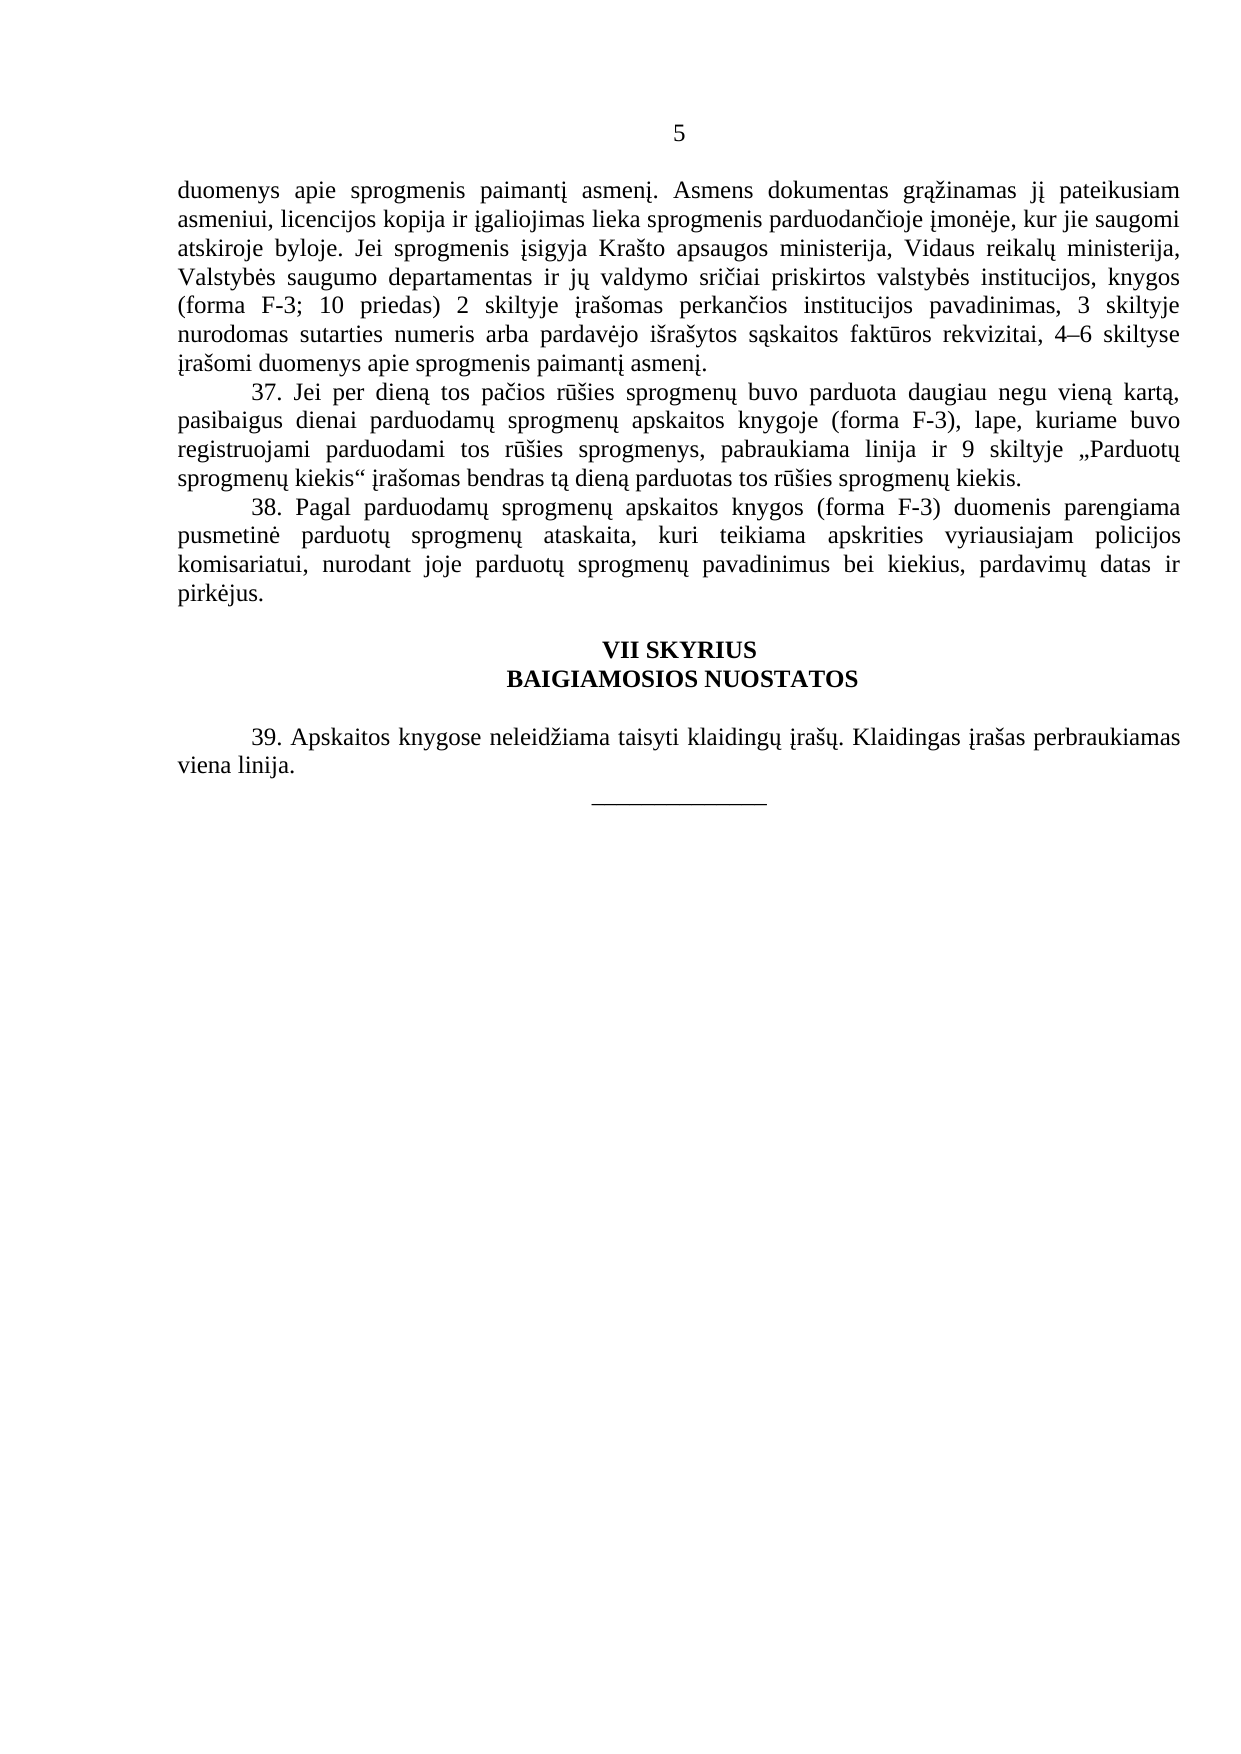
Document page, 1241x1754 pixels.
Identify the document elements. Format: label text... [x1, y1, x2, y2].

text duomenys apie sprogmenis paimantį asmenį. Asmens dokumentas grąžinamas jį pateikusiam asmeniui, licencijos kopija ir įgaliojimas lieka sprogmenis parduodančioje įmonėje, kur jie saugomi atskiroje byloje. Jei sprogmenis įsigyja Krašto apsaugos ministerija, Vidaus reikalų ministerija, Valstybės saugumo departamentas ir jų valdymo sričiai priskirtos valstybės institucijos, knygos (forma F-3; 10 priedas) 2 skiltyje įrašomas perkančios institucijos pavadinimas, 3 skiltyje nurodomas sutarties numeris arba pardavėjo išrašytos sąskaitos faktūros rekvizitai, 4–6 skiltyse įrašomi duomenys apie sprogmenis paimantį asmenį. [177, 176, 1181, 377]
text 37. Jei per dieną tos pačios rūšies sprogmenų buvo parduota daugiau negu vieną kartą, pasibaigus dienai parduodamų sprogmenų apskaitos knygoje (forma F-3), lape, kuriame buvo registruojami parduodami tos rūšies sprogmenys, pabraukiama linija ir 9 skiltyje „Parduotų sprogmenų kiekis“ įrašomas bendras tą dieną parduotas tos rūšies sprogmenų kiekis. [177, 377, 1181, 492]
text BAIGIAMOSIOS NUOSTATOS [177, 664, 1181, 693]
text 38. Pagal parduodamų sprogmenų apskaitos knygos (forma F-3) duomenis parengiama pusmetinė parduotų sprogmenų ataskaita, kuri teikiama apskrities vyriausiajam policijos komisariatui, nurodant joje parduotų sprogmenų pavadinimus bei kiekius, pardavimų datas ir pirkėjus. [177, 492, 1181, 607]
text 39. Apskaitos knygose neleidžiama taisyti klaidingų įrašų. Klaidingas įrašas perbraukiamas viena linija. [177, 722, 1181, 779]
text ______________ [177, 779, 1181, 808]
text VII SKYRIUS [177, 636, 1181, 664]
